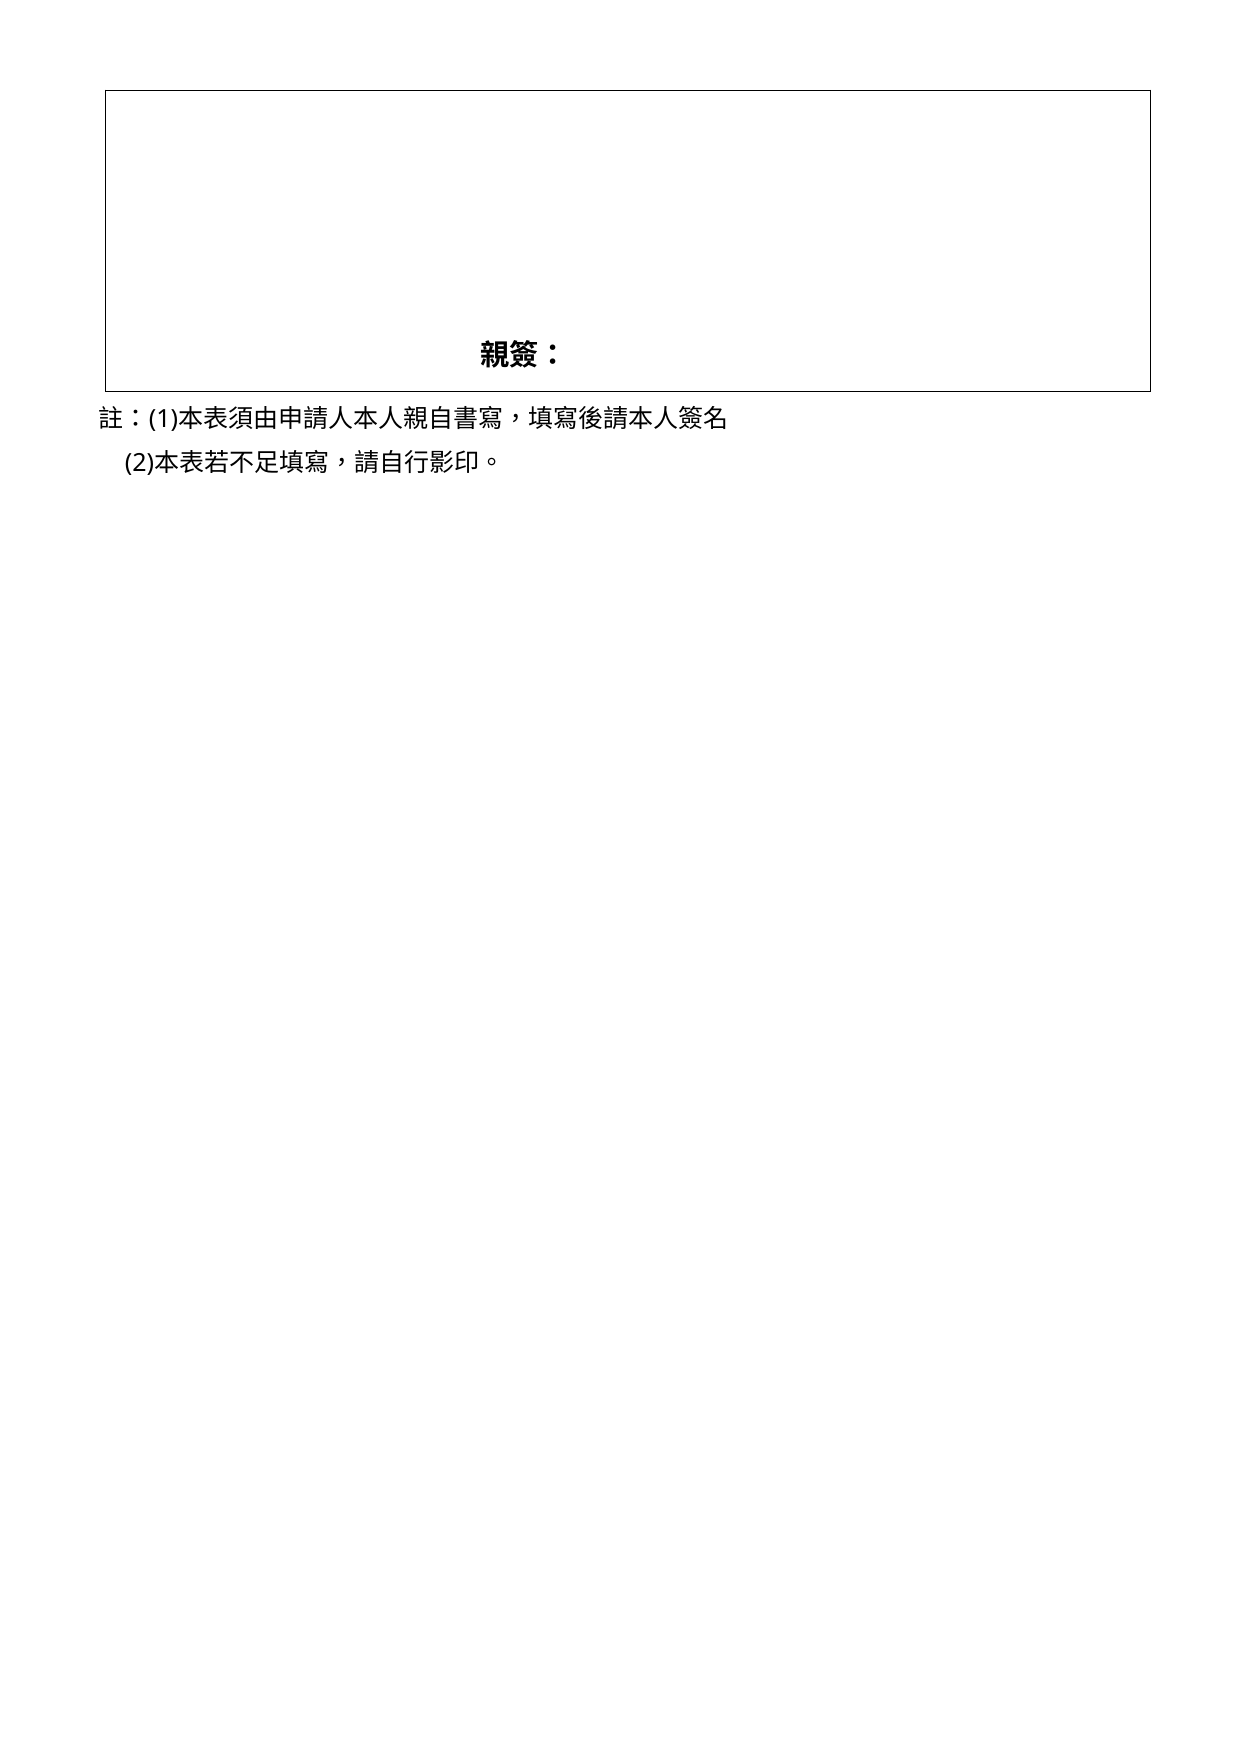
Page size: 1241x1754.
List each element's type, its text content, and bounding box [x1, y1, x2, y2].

text 註：(1)本表須由申請人本人親自書寫，填寫後請本人簽名 [99, 398, 1152, 435]
table_cell 親簽： [106, 91, 1150, 391]
text (2)本表若不足填寫，請自行影印。 [99, 442, 1152, 479]
